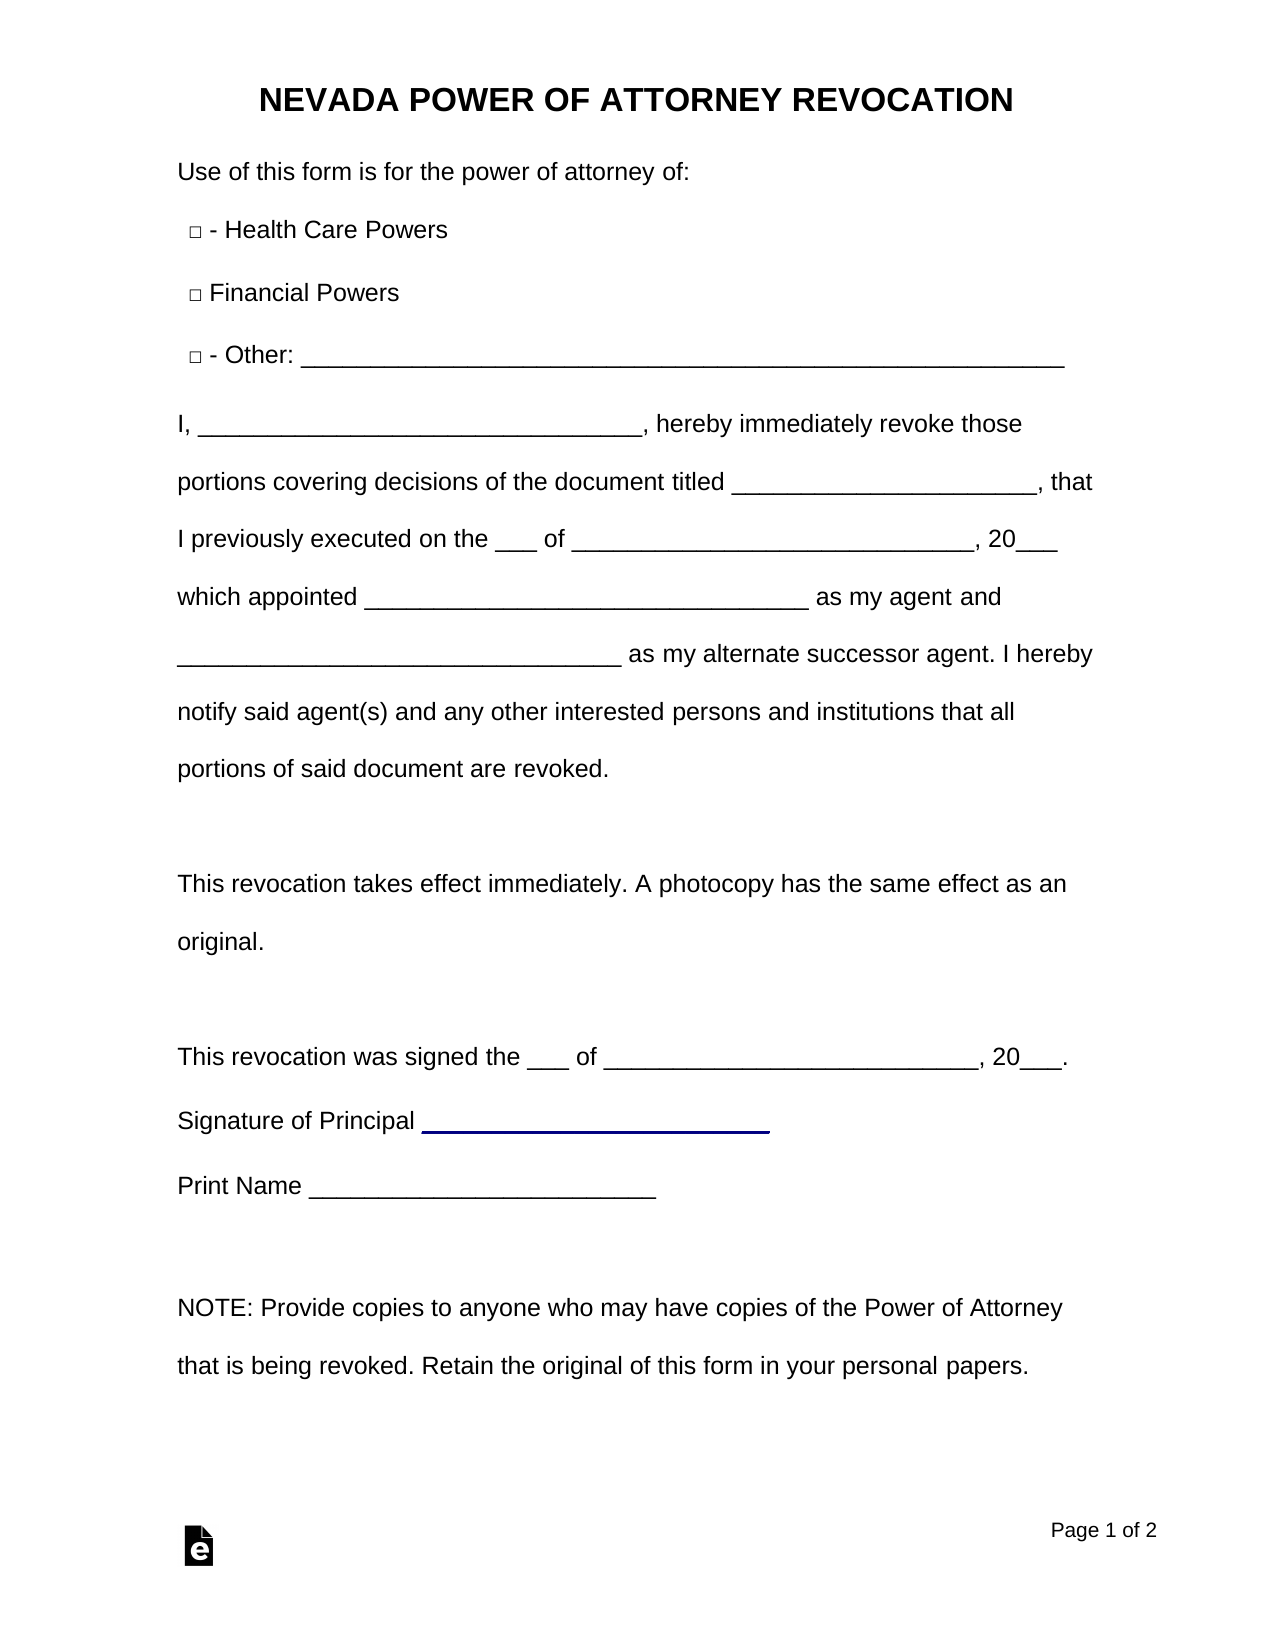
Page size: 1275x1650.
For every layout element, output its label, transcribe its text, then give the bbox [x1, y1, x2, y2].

text ☐ - Health Care Powers [188, 214, 1096, 246]
text This revocation was signed the ___ of ___________________________, 20___. [177, 1042, 1096, 1070]
text I, ________________________________, hereby immediately revoke those portions covering decisions of the document titled ______________________, that I previously executed on the ___ of _____________________________, 20___ which appointed ________________________________ as my agent and ________________________________ as my alternate successor agent. I hereby notify said agent(s) and any other interested persons and institutions that all portions of said document are revoked. [177, 409, 1096, 783]
text Signature of Principal _________________________ [177, 1106, 1096, 1135]
text This revocation takes effect immediately. A photocopy has the same effect as an original. [177, 869, 1096, 955]
text ☐ - Other: _______________________________________________________ [188, 339, 1096, 371]
text NEVADA POWER OF ATTORNEY REVOCATION [177, 80, 1096, 118]
text ☐ Financial Powers [188, 277, 1096, 308]
text Use of this form is for the power of attorney of: [177, 157, 1096, 186]
text NOTE: Provide copies to anyone who may have copies of the Power of Attorney that is being revoked. Retain the original of this form in your personal papers. [177, 1293, 1096, 1379]
text Print Name _________________________ [177, 1171, 1096, 1200]
